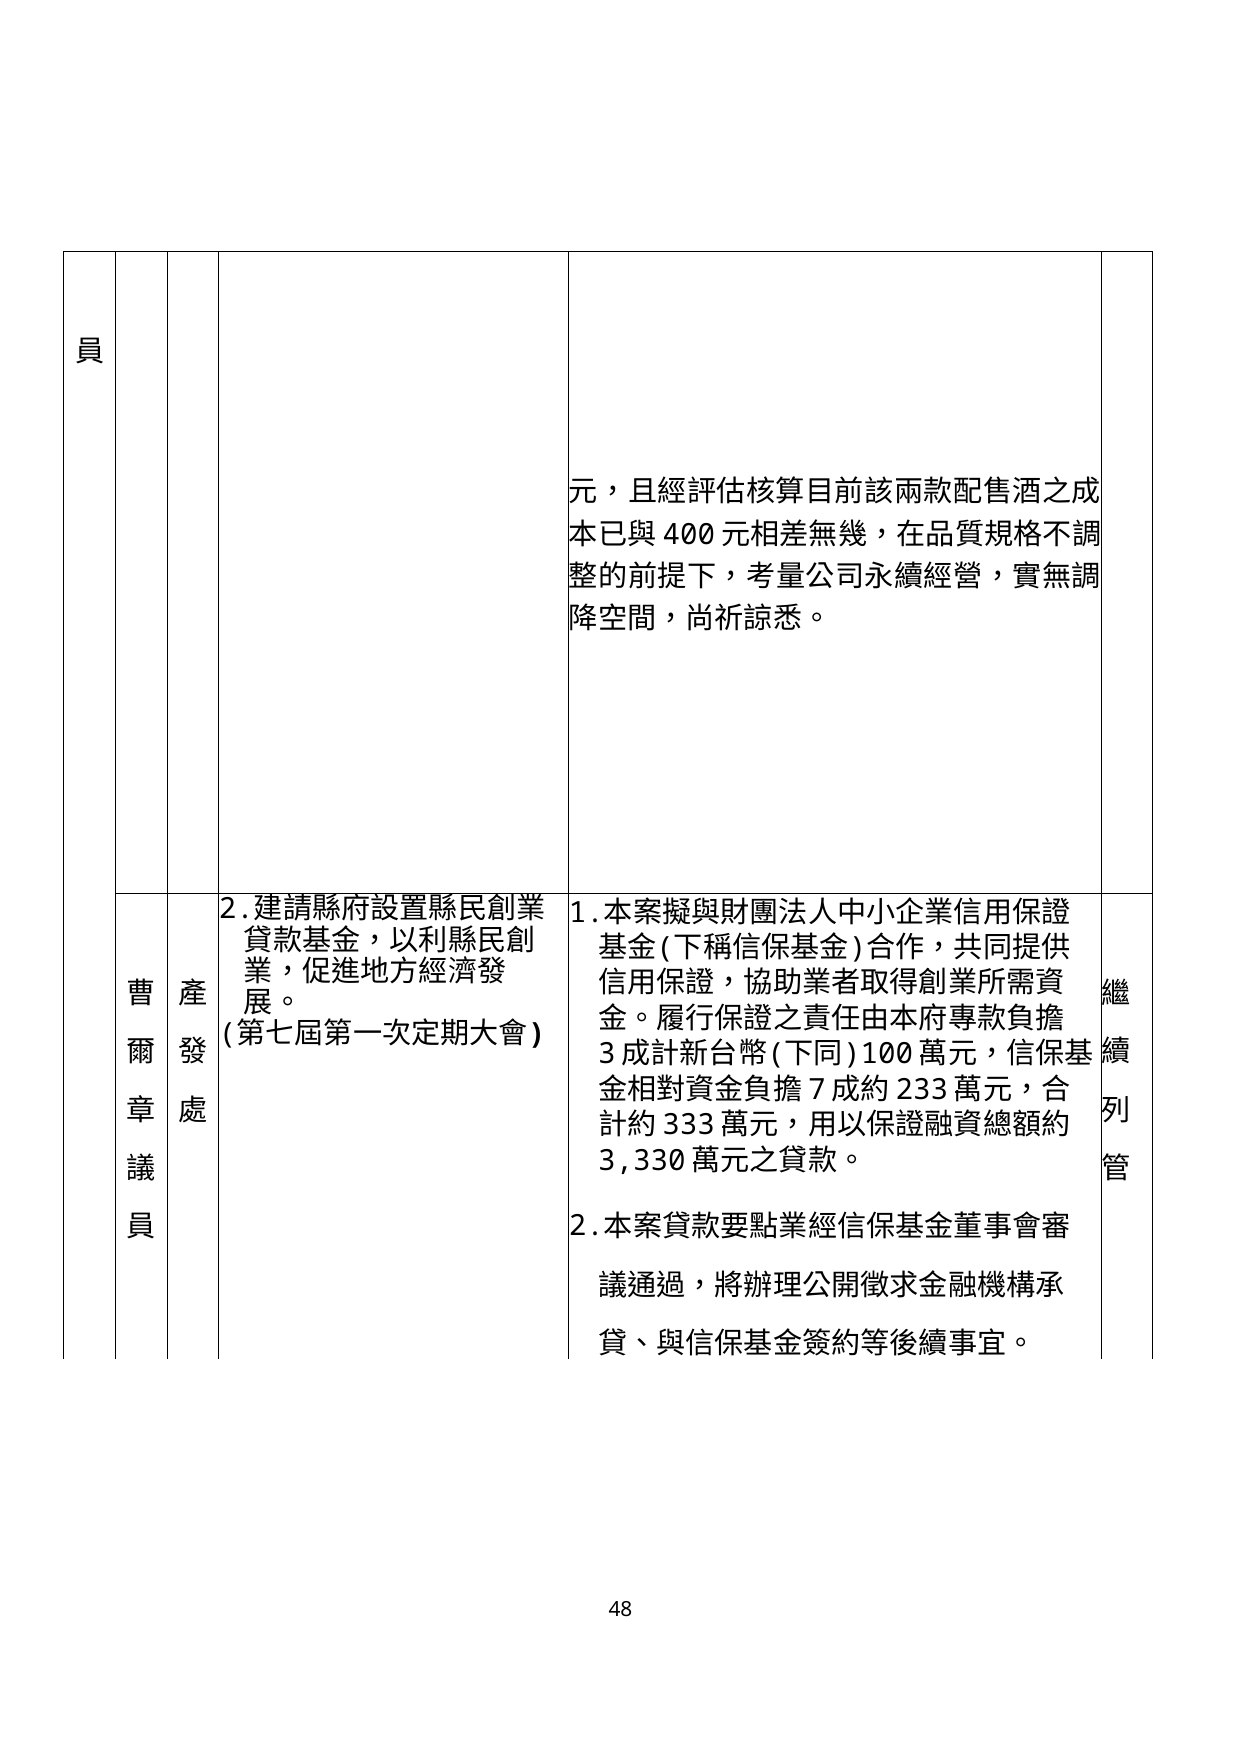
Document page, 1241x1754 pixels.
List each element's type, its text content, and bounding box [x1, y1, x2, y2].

table_cell 繼續列管 [1102, 894, 1152, 1359]
table_cell 1.本案擬與財團法人中小企業信用保證 基金(下稱信保基金)合作，共同提供 信用保證，協助業者取得創業所需資 金。履行保證之責任由本府專款負擔 3成計新台幣(下同)100萬元，信保基 金相對資金負擔7成約233萬元，合 計約333萬元，用以保證融資總額約 3,330萬元之貸款。 2.本案貸款要點業經信保基金董事會審 議通過，將辦理公開徵求金融機構承 貸、與信保基金簽約等後續事宜。 [569, 894, 1101, 1359]
table_cell [116, 252, 167, 893]
table_cell 員 [64, 252, 115, 1359]
table_cell [168, 252, 218, 893]
table_cell 2.建請縣府設置縣民創業 貸款基金，以利縣民創 業，促進地方經濟發 展。 (第七屆第一次定期大會) [219, 894, 568, 1359]
table_cell [1102, 252, 1152, 893]
table_cell 元，且經評估核算目前該兩款配售酒之成本已與400元相差無幾，在品質規格不調整的前提下，考量公司永續經營，實無調降空間，尚祈諒悉。 [569, 252, 1101, 893]
table_cell [219, 252, 568, 893]
table_cell 曹爾章議員 [116, 894, 167, 1359]
table_cell 產發處 [168, 894, 218, 1359]
